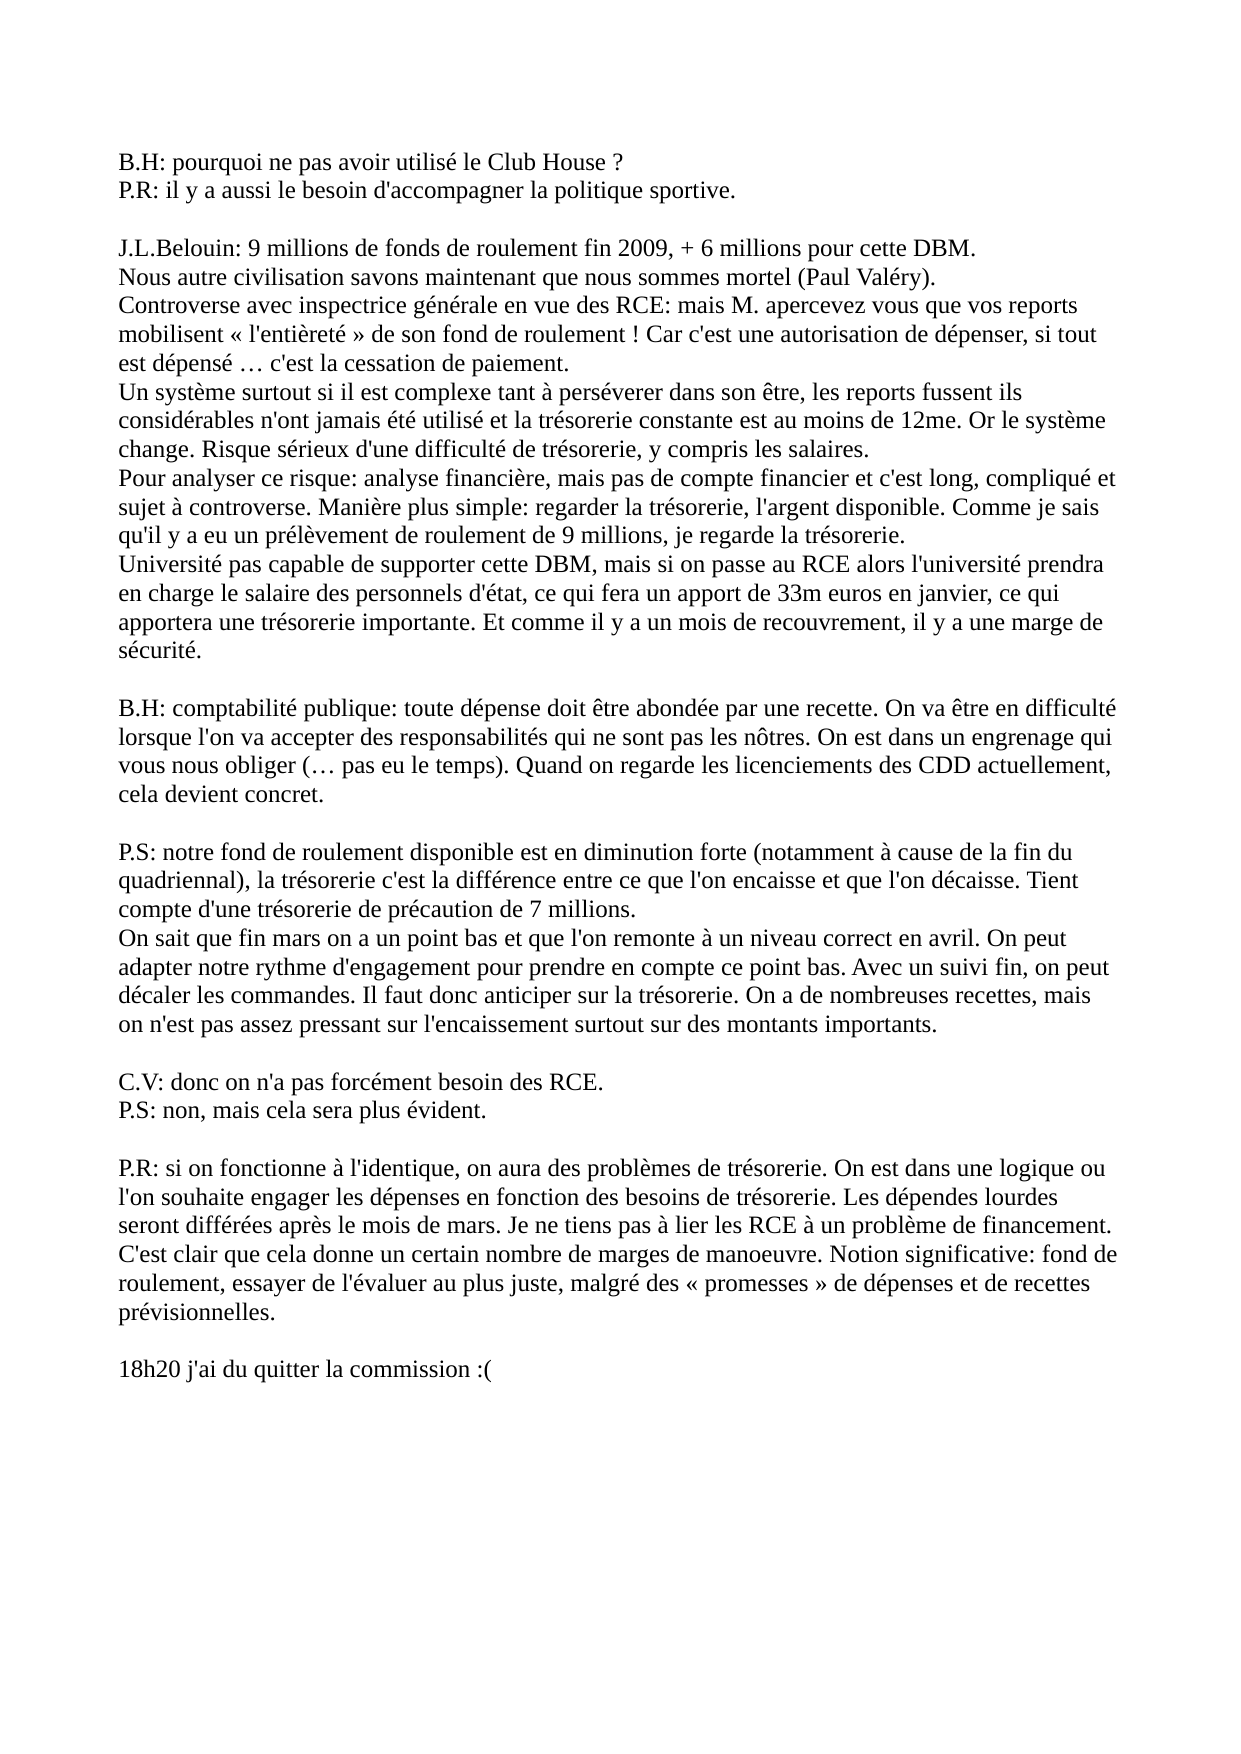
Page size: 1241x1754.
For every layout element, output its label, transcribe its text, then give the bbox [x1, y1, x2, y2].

text P.S: non, mais cela sera plus évident. [118, 1096, 1122, 1124]
text Université pas capable de supporter cette DBM, mais si on passe au RCE alors l'université prendra en charge le salaire des personnels d'état, ce qui fera un apport de 33m euros en janvier, ce qui apportera une trésorerie importante. Et comme il y a un mois de recouvrement, il y a une marge de sécurité. [118, 549, 1122, 664]
text 18h20 j'ai du quitter la commission :( [118, 1354, 1122, 1383]
text Controverse avec inspectrice générale en vue des RCE: mais M. apercevez vous que vos reports mobilisent « l'entièreté » de son fond de roulement ! Car c'est une autorisation de dépenser, si tout est dépensé … c'est la cessation de paiement. [118, 291, 1122, 377]
text Un système surtout si il est complexe tant à perséverer dans son être, les reports fussent ils considérables n'ont jamais été utilisé et la trésorerie constante est au moins de 12me. Or le système change. Risque sérieux d'une difficulté de trésorerie, y compris les salaires. [118, 377, 1122, 463]
text J.L.Belouin: 9 millions de fonds de roulement fin 2009, + 6 millions pour cette DBM. [118, 233, 1122, 262]
text Pour analyser ce risque: analyse financière, mais pas de compte financier et c'est long, compliqué et sujet à controverse. Manière plus simple: regarder la trésorerie, l'argent disponible. Comme je sais qu'il y a eu un prélèvement de roulement de 9 millions, je regarde la trésorerie. [118, 463, 1122, 549]
text C.V: donc on n'a pas forcément besoin des RCE. [118, 1067, 1122, 1096]
text P.R: si on fonctionne à l'identique, on aura des problèmes de trésorerie. On est dans une logique ou l'on souhaite engager les dépenses en fonction des besoins de trésorerie. Les dépendes lourdes seront différées après le mois de mars. Je ne tiens pas à lier les RCE à un problème de financement. C'est clair que cela donne un certain nombre de marges de manoeuvre. Notion significative: fond de roulement, essayer de l'évaluer au plus juste, malgré des « promesses » de dépenses et de recettes prévisionnelles. [118, 1153, 1122, 1326]
text P.S: notre fond de roulement disponible est en diminution forte (notamment à cause de la fin du quadriennal), la trésorerie c'est la différence entre ce que l'on encaisse et que l'on décaisse. Tient compte d'une trésorerie de précaution de 7 millions. [118, 837, 1122, 923]
text On sait que fin mars on a un point bas et que l'on remonte à un niveau correct en avril. On peut adapter notre rythme d'engagement pour prendre en compte ce point bas. Avec un suivi fin, on peut décaler les commandes. Il faut donc anticiper sur la trésorerie. On a de nombreuses recettes, mais on n'est pas assez pressant sur l'encaissement surtout sur des montants importants. [118, 923, 1122, 1038]
text P.R: il y a aussi le besoin d'accompagner la politique sportive. [118, 176, 1122, 204]
text Nous autre civilisation savons maintenant que nous sommes mortel (Paul Valéry). [118, 262, 1122, 291]
text B.H: pourquoi ne pas avoir utilisé le Club House ? [118, 147, 1122, 176]
text B.H: comptabilité publique: toute dépense doit être abondée par une recette. On va être en difficulté lorsque l'on va accepter des responsabilités qui ne sont pas les nôtres. On est dans un engrenage qui vous nous obliger (… pas eu le temps). Quand on regarde les licenciements des CDD actuellement, cela devient concret. [118, 693, 1122, 808]
